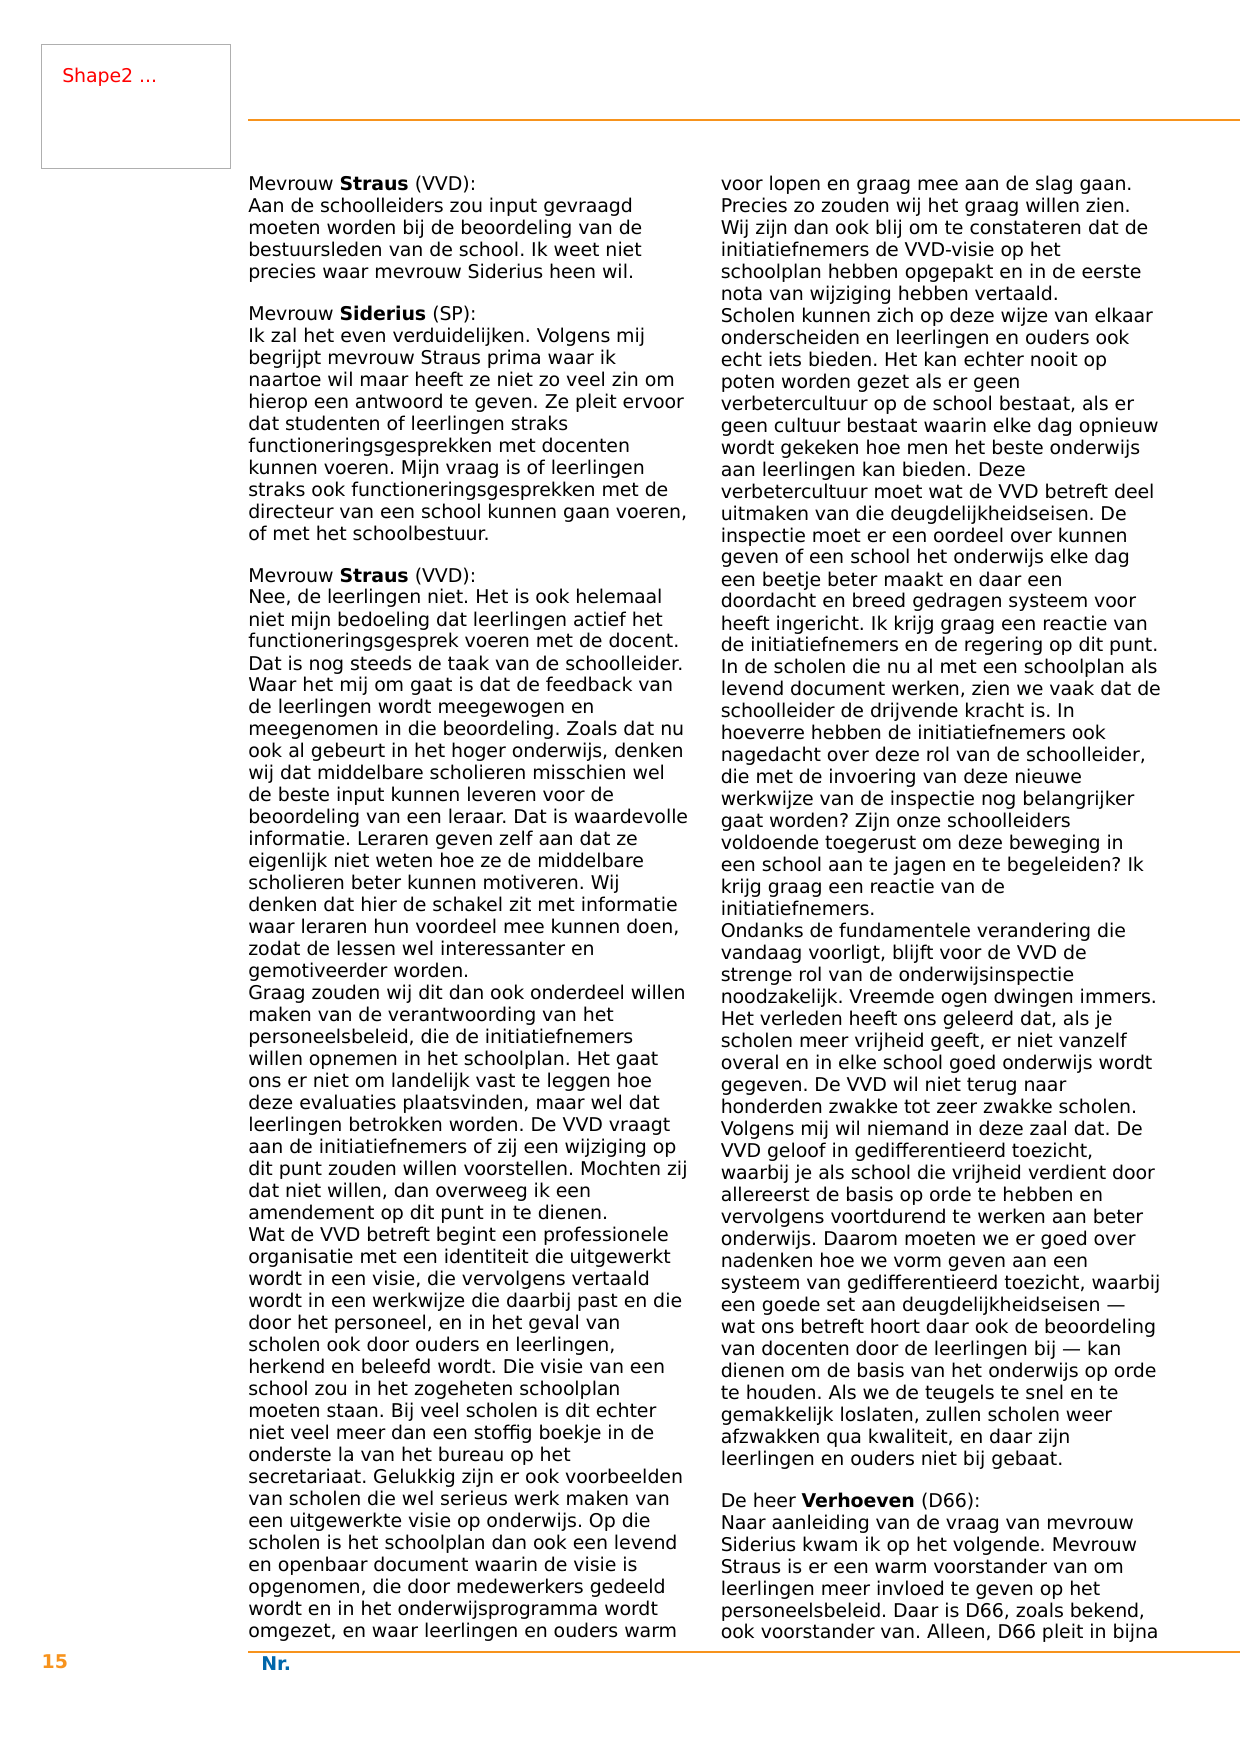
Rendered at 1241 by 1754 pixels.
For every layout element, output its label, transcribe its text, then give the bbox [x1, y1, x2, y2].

text Mevrouw Straus (VVD): [248, 564, 691, 586]
text In de scholen die nu al met een schoolplan als levend document werken, zien we vaak dat de schoolleider de drijvende kracht is. In hoeverre hebben de initiatiefnemers ook nagedacht over deze rol van de schoolleider, die met de invoering van deze nieuwe werkwijze van de inspectie nog belangrijker gaat worden? Zijn onze schoolleiders voldoende toegerust om deze beweging in een school aan te jagen en te begeleiden? Ik krijg graag een reactie van de initiatiefnemers. [721, 656, 1163, 920]
text voor lopen en graag mee aan de slag gaan. Precies zo zouden wij het graag willen zien. Wij zijn dan ook blij om te constateren dat de initiatiefnemers de VVD-visie op het schoolplan hebben opgepakt en in de eerste nota van wijziging hebben vertaald. [721, 173, 1163, 305]
text Wat de VVD betreft begint een professionele organisatie met een identiteit die uitgewerkt wordt in een visie, die vervolgens vertaald wordt in een werkwijze die daarbij past en die door het personeel, en in het geval van scholen ook door ouders en leerlingen, herkend en beleefd wordt. Die visie van een school zou in het zogeheten schoolplan moeten staan. Bij veel scholen is dit echter niet veel meer dan een stoffig boekje in de onderste la van het bureau op het secretariaat. Gelukkig zijn er ook voorbeelden van scholen die wel serieus werk maken van een uitgewerkte visie op onderwijs. Op die scholen is het schoolplan dan ook een levend en openbaar document waarin de visie is opgenomen, die door medewerkers gedeeld wordt en in het onderwijsprogramma wordt omgezet, en waar leerlingen en ouders warm [248, 1224, 691, 1641]
text Ondanks de fundamentele verandering die vandaag voorligt, blijft voor de VVD de strenge rol van de onderwijsinspectie noodzakelijk. Vreemde ogen dwingen immers. Het verleden heeft ons geleerd dat, als je scholen meer vrijheid geeft, er niet vanzelf overal en in elke school goed onderwijs wordt gegeven. De VVD wil niet terug naar honderden zwakke tot zeer zwakke scholen. Volgens mij wil niemand in deze zaal dat. De VVD geloof in gedifferentieerd toezicht, waarbij je als school die vrijheid verdient door allereerst de basis op orde te hebben en vervolgens voortdurend te werken aan beter onderwijs. Daarom moeten we er goed over nadenken hoe we vorm geven aan een systeem van gedifferentieerd toezicht, waarbij een goede set aan deugdelijkheidseisen — wat ons betreft hoort daar ook de beoordeling van docenten door de leerlingen bij — kan dienen om de basis van het onderwijs op orde te houden. Als we de teugels te snel en te gemakkelijk loslaten, zullen scholen weer afzwakken qua kwaliteit, en daar zijn leerlingen en ouders niet bij gebaat. [721, 920, 1163, 1469]
text Aan de schoolleiders zou input gevraagd moeten worden bij de beoordeling van de bestuursleden van de school. Ik weet niet precies waar mevrouw Siderius heen wil. [248, 195, 691, 283]
text Graag zouden wij dit dan ook onderdeel willen maken van de verantwoording van het personeelsbeleid, die de initiatiefnemers willen opnemen in het schoolplan. Het gaat ons er niet om landelijk vast te leggen hoe deze evaluaties plaatsvinden, maar wel dat leerlingen betrokken worden. De VVD vraagt aan de initiatiefnemers of zij een wijziging op dit punt zouden willen voorstellen. Mochten zij dat niet willen, dan overweeg ik een amendement op dit punt in te dienen. [248, 982, 691, 1224]
text Naar aanleiding van de vraag van mevrouw Siderius kwam ik op het volgende. Mevrouw Straus is er een warm voorstander van om leerlingen meer invloed te geven op het personeelsbeleid. Daar is D66, zoals bekend, ook voorstander van. Alleen, D66 pleit in bijna [721, 1512, 1163, 1643]
text Scholen kunnen zich op deze wijze van elkaar onderscheiden en leerlingen en ouders ook echt iets bieden. Het kan echter nooit op poten worden gezet als er geen verbetercultuur op de school bestaat, als er geen cultuur bestaat waarin elke dag opnieuw wordt gekeken hoe men het beste onderwijs aan leerlingen kan bieden. Deze verbetercultuur moet wat de VVD betreft deel uitmaken van die deugdelijkheidseisen. De inspectie moet er een oordeel over kunnen geven of een school het onderwijs elke dag een beetje beter maakt en daar een doordacht en breed gedragen systeem voor heeft ingericht. Ik krijg graag een reactie van de initiatiefnemers en de regering op dit punt. [721, 305, 1163, 656]
text Mevrouw Siderius (SP): [248, 303, 691, 325]
text Ik zal het even verduidelijken. Volgens mij begrijpt mevrouw Straus prima waar ik naartoe wil maar heeft ze niet zo veel zin om hierop een antwoord te geven. Ze pleit ervoor dat studenten of leerlingen straks functioneringsgesprekken met docenten kunnen voeren. Mijn vraag is of leerlingen straks ook functioneringsgesprekken met de directeur van een school kunnen gaan voeren, of met het schoolbestuur. [248, 325, 691, 544]
text Mevrouw Straus (VVD): [248, 173, 691, 195]
text De heer Verhoeven (D66): [721, 1489, 1163, 1512]
text Nee, de leerlingen niet. Het is ook helemaal niet mijn bedoeling dat leerlingen actief het functioneringsgesprek voeren met de docent. Dat is nog steeds de taak van de schoolleider. Waar het mij om gaat is dat de feedback van de leerlingen wordt meegewogen en meegenomen in die beoordeling. Zoals dat nu ook al gebeurt in het hoger onderwijs, denken wij dat middelbare scholieren misschien wel de beste input kunnen leveren voor de beoordeling van een leraar. Dat is waardevolle informatie. Leraren geven zelf aan dat ze eigenlijk niet weten hoe ze de middelbare scholieren beter kunnen motiveren. Wij denken dat hier de schakel zit met informatie waar leraren hun voordeel mee kunnen doen, zodat de lessen wel interessanter en gemotiveerder worden. [248, 586, 691, 982]
